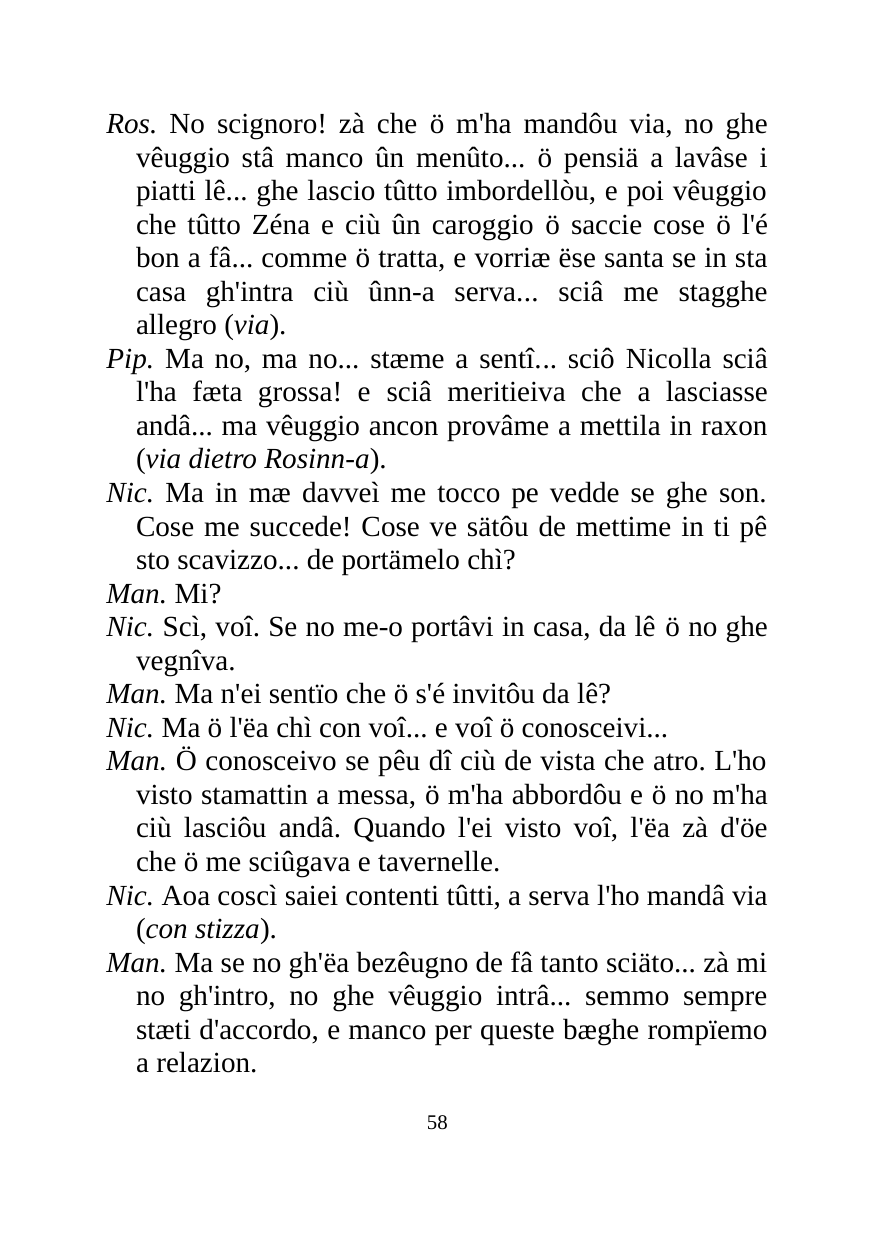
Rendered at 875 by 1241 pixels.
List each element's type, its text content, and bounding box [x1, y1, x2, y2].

text Man. Ma n'ei sentïo che ö s'é invitôu da lê? [106, 676, 768, 710]
text Man. Ö conosceivo se pêu dî ciù de vista che atro. L'ho visto stamattin a messa, ö m'ha abbordôu e ö no m'ha ciù lasciôu andâ. Quando l'ei visto voî, l'ëa zà d'öe che ö me sciûgava e tavernelle. [106, 743, 768, 878]
text Man. Ma se no gh'ëa bezêugno de fâ tanto sciäto... zà mi no gh'intro, no ghe vêuggio intrâ... semmo sempre stæti d'accordo, e manco per queste bæghe rompïemo a relazion. [106, 945, 768, 1079]
text Pip. Ma no, ma no... stæme a sentî... sciô Nicolla sciâ l'ha fæta grossa! e sciâ meritieiva che a lasciasse andâ... ma vêuggio ancon provâme a mettila in raxon (via dietro Rosinn-a). [106, 341, 768, 475]
text Nic. Aoa coscì saiei contenti tûtti, a serva l'ho mandâ via (con stizza). [106, 878, 768, 945]
text Ros. No scignoro! zà che ö m'ha mandôu via, no ghe vêuggio stâ manco ûn menûto... ö pensiä a lavâse i piatti lê... ghe lascio tûtto imbordellòu, e poi vêuggio che tûtto Zéna e ciù ûn caroggio ö saccie cose ö l'é bon a fâ... comme ö tratta, e vorriæ ëse santa se in sta casa gh'intra ciù ûnn-a serva... sciâ me stagghe allegro (via). [106, 106, 768, 341]
text Nic. Ma in mæ davveì me tocco pe vedde se ghe son. Cose me succede! Cose ve sätôu de mettime in ti pê sto scavizzo... de portämelo chì? [106, 475, 768, 576]
text Man. Mi? [106, 576, 768, 609]
text Nic. Ma ö l'ëa chì con voî... e voî ö conosceivi... [106, 710, 768, 743]
text Nic. Scì, voî. Se no me-o portâvi in casa, da lê ö no ghe vegnîva. [106, 609, 768, 676]
